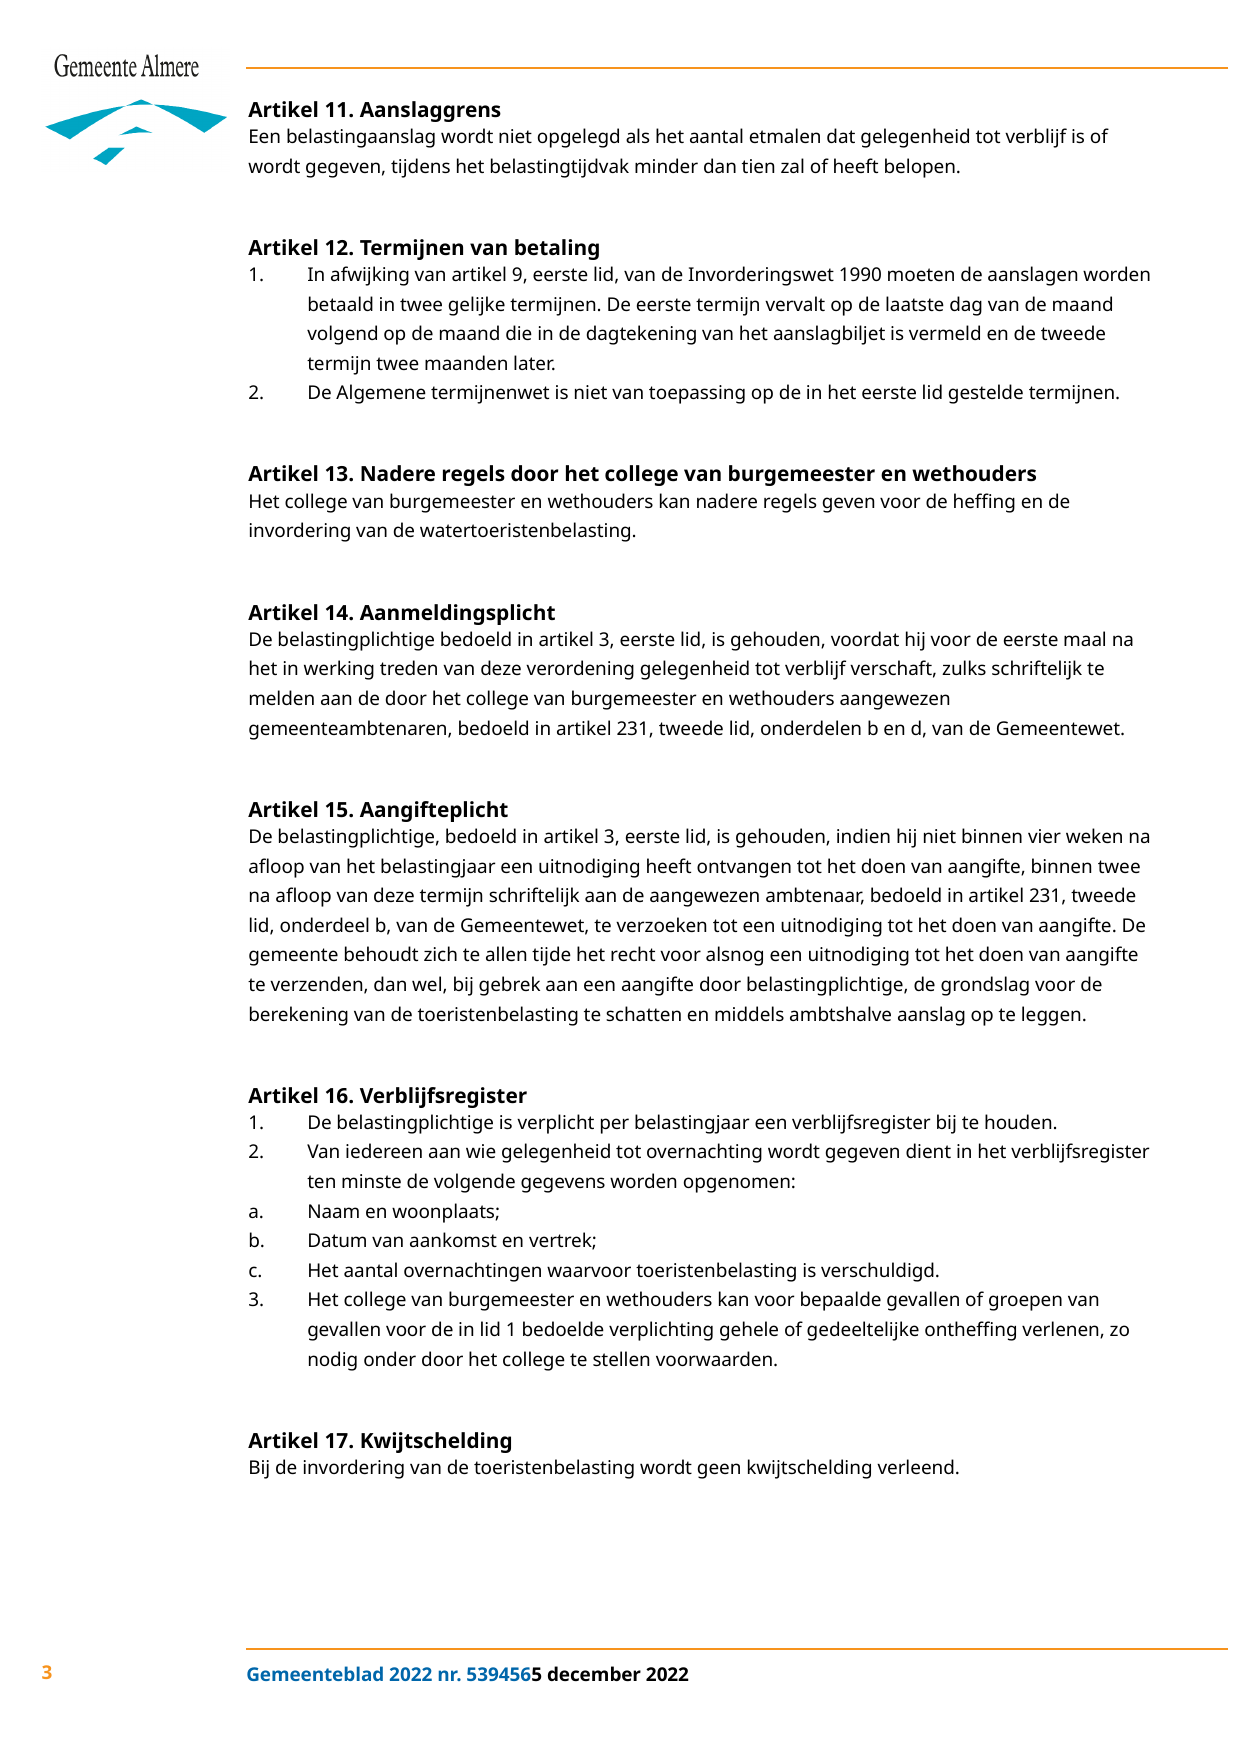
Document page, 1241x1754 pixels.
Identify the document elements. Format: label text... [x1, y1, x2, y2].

list De belastingplichtige is verplicht per belastingjaar een verblijfsregister bij te houden. [248, 1109, 1152, 1135]
text Bij de invordering van de toeristenbelasting wordt geen kwijtschelding verleend. [248, 1454, 1152, 1480]
list In afwijking van artikel 9, eerste lid, van de Invorderingswet 1990 moeten de aanslagen worden betaald in twee gelijke termijnen. De eerste termijn vervalt op de laatste dag van de maand volgend op de maand die in de dagtekening van het aanslagbiljet is vermeld en de tweede termijn twee maanden later. [248, 261, 1152, 376]
text Artikel 13. Nadere regels door het college van burgemeester en wethouders [248, 459, 1152, 488]
text De belastingplichtige, bedoeld in artikel 3, eerste lid, is gehouden, indien hij niet binnen vier weken na afloop van het belastingjaar een uitnodiging heeft ontvangen tot het doen van aangifte, binnen twee na afloop van deze termijn schriftelijk aan de aangewezen ambtenaar, bedoeld in artikel 231, tweede lid, onderdeel b, van de Gemeentewet, te verzoeken tot een uitnodiging tot het doen van aangifte. De gemeente behoudt zich te allen tijde het recht voor alsnog een uitnodiging tot het doen van aangifte te verzenden, dan wel, bij gebrek aan een aangifte door belastingplichtige, de grondslag voor de berekening van de toeristenbelasting te schatten en middels ambtshalve aanslag op te leggen. [248, 823, 1152, 1026]
text Artikel 12. Termijnen van betaling [248, 233, 1152, 261]
text Artikel 11. Aanslaggrens [248, 95, 1152, 123]
text Artikel 14. Aanmeldingsplicht [248, 598, 1152, 626]
list Datum van aankomst en vertrek; [248, 1227, 1152, 1253]
list De Algemene termijnenwet is niet van toepassing op de in het eerste lid gestelde termijnen. [248, 379, 1152, 405]
list Naam en woonplaats; [248, 1198, 1152, 1224]
text De belastingplichtige bedoeld in artikel 3, eerste lid, is gehouden, voordat hij voor de eerste maal na het in werking treden van deze verordening gelegenheid tot verblijf verschaft, zulks schriftelijk te melden aan de door het college van burgemeester en wethouders aangewezen gemeenteambtenaren, bedoeld in artikel 231, tweede lid, onderdelen b en d, van de Gemeentewet. [248, 626, 1152, 741]
text Artikel 15. Aangifteplicht [248, 795, 1152, 823]
text Het college van burgemeester en wethouders kan nadere regels geven voor de heffing en de invordering van de watertoeristenbelasting. [248, 488, 1152, 543]
text Artikel 17. Kwijtschelding [248, 1426, 1152, 1454]
list Van iedereen aan wie gelegenheid tot overnachting wordt gegeven dient in het verblijfsregister ten minste de volgende gegevens worden opgenomen: [248, 1139, 1152, 1194]
text Artikel 16. Verblijfsregister [248, 1081, 1152, 1109]
text Een belastingaanslag wordt niet opgelegd als het aantal etmalen dat gelegenheid tot verblijf is of wordt gegeven, tijdens het belastingtijdvak minder dan tien zal of heeft belopen. [248, 123, 1152, 178]
list Het aantal overnachtingen waarvoor toeristenbelasting is verschuldigd. [248, 1257, 1152, 1283]
picture [41, 47, 231, 172]
list Het college van burgemeester en wethouders kan voor bepaalde gevallen of groepen van gevallen voor de in lid 1 bedoelde verplichting gehele of gedeeltelijke ontheffing verlenen, zo nodig onder door het college te stellen voorwaarden. [248, 1287, 1152, 1372]
